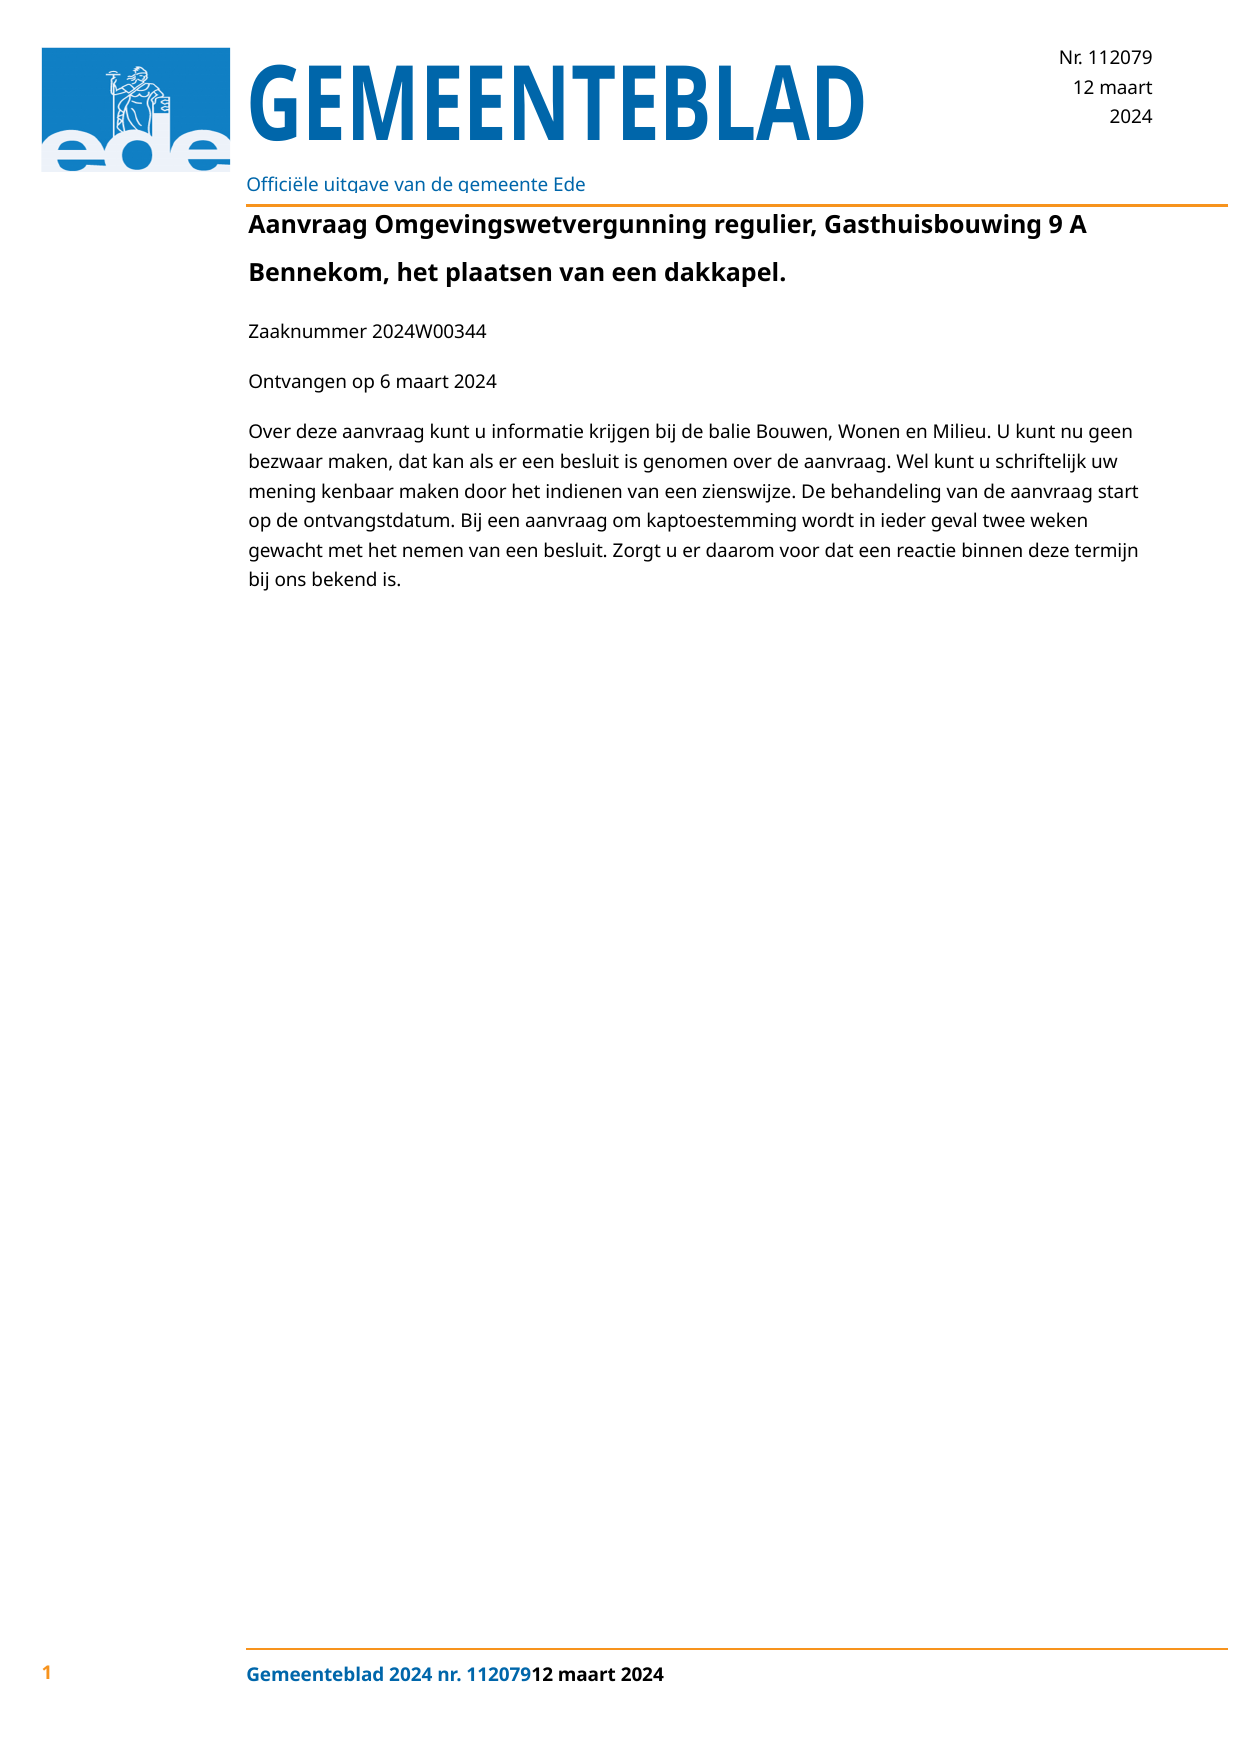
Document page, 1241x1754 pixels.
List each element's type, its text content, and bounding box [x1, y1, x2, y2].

text Zaaknummer 2024W00344 [248, 318, 1152, 344]
text Ontvangen op 6 maart 2024 [248, 368, 1152, 394]
text Aanvraag Omgevingswetvergunning regulier, Gasthuisbouwing 9 A Bennekom, het plaatsen van een dakkapel. [248, 207, 1152, 288]
text Over deze aanvraag kunt u informatie krijgen bij de balie Bouwen, Wonen en Milieu. U kunt nu geen bezwaar maken, dat kan als er een besluit is genomen over de aanvraag. Wel kunt u schriftelijk uw mening kenbaar maken door het indienen van een zienswijze. De behandeling van de aanvraag start op de ontvangstdatum. Bij een aanvraag om kaptoestemming wordt in ieder geval twee weken gewacht met het nemen van een besluit. Zorgt u er daarom voor dat een reactie binnen deze termijn bij ons bekend is. [248, 419, 1152, 592]
picture [41, 47, 231, 172]
